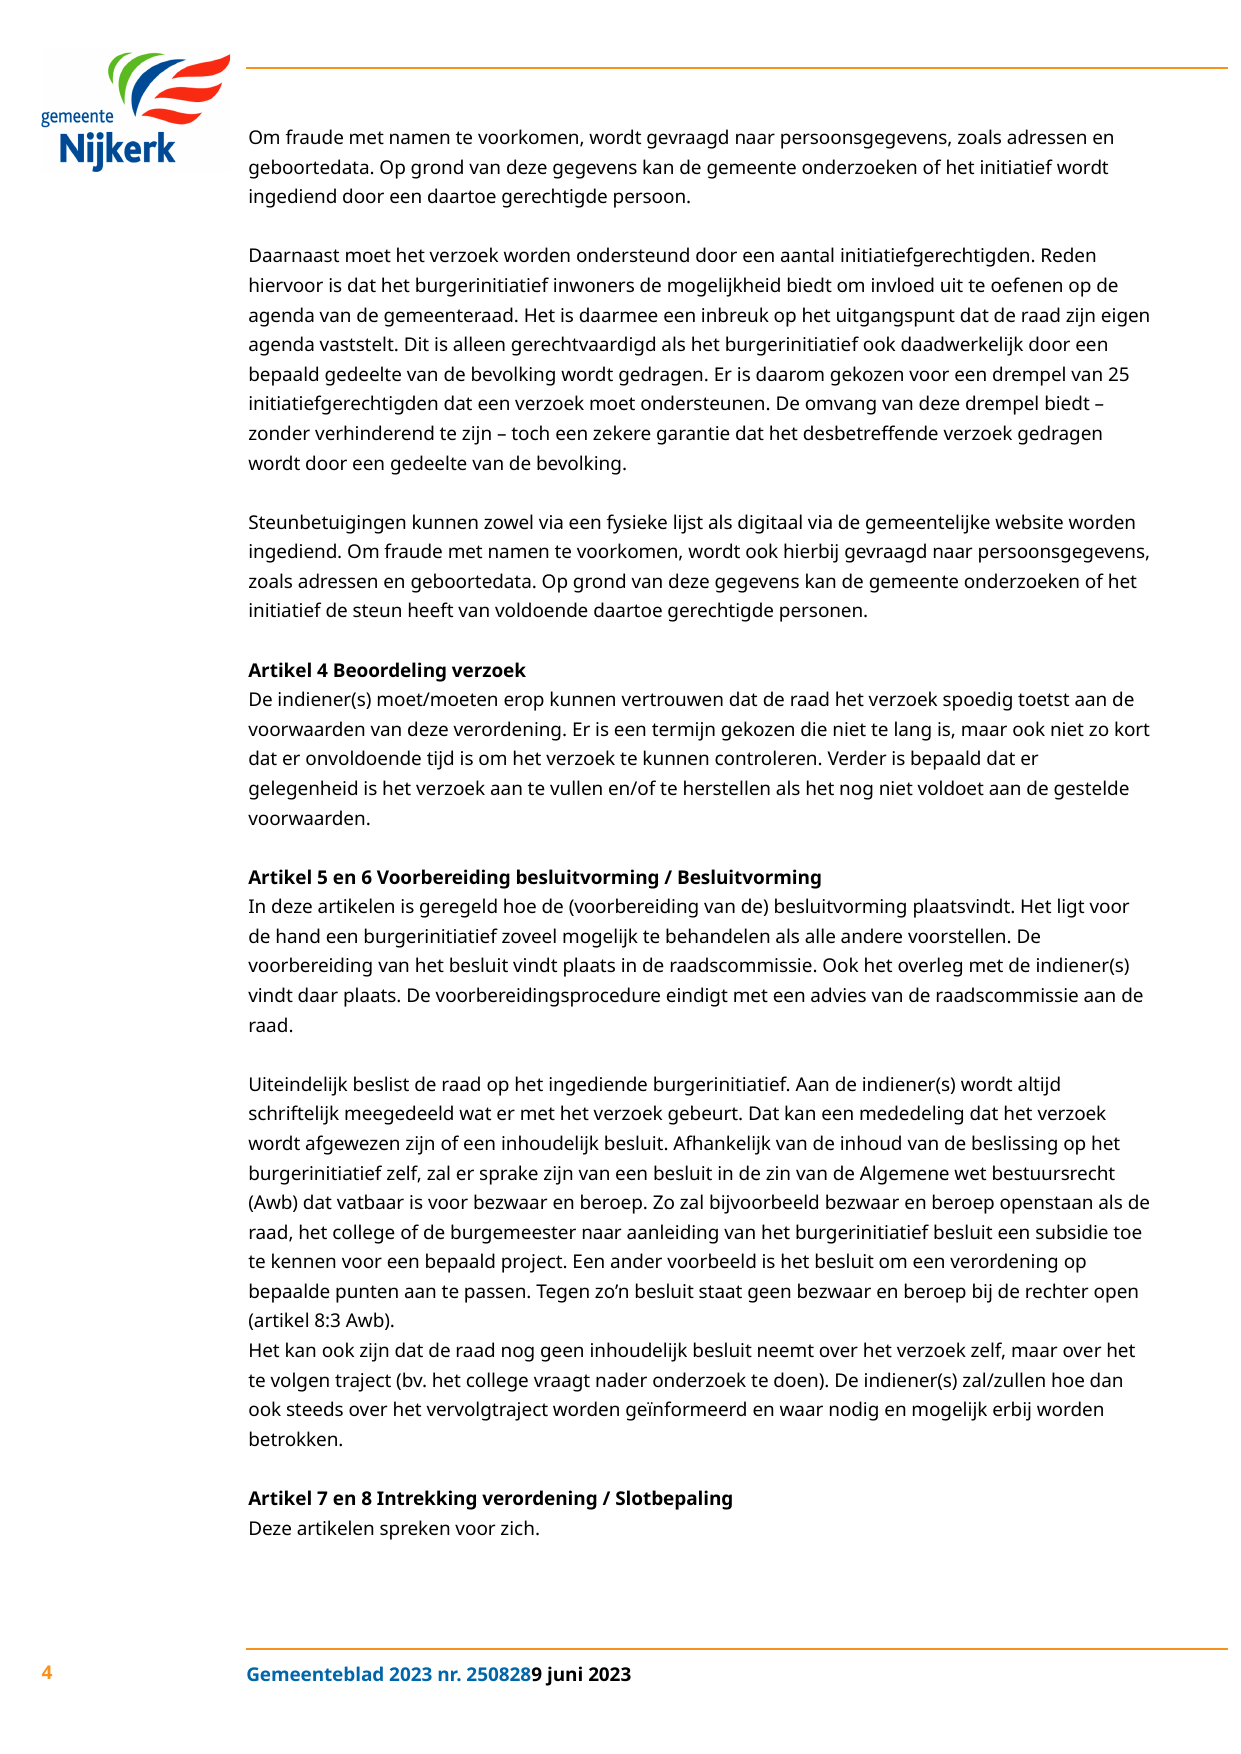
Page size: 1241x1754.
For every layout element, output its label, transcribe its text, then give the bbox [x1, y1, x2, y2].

text Deze artikelen spreken voor zich. [248, 1515, 1152, 1541]
text Het kan ook zijn dat de raad nog geen inhoudelijk besluit neemt over het verzoek zelf, maar over het te volgen traject (bv. het college vraagt nader onderzoek te doen). De indiener(s) zal/zullen hoe dan ook steeds over het vervolgtraject worden geïnformeerd en waar nodig en mogelijk erbij worden betrokken. [248, 1337, 1152, 1452]
text Daarnaast moet het verzoek worden ondersteund door een aantal initiatiefgerechtigden. Reden hiervoor is dat het burgerinitiatief inwoners de mogelijkheid biedt om invloed uit te oefenen op de agenda van de gemeenteraad. Het is daarmee een inbreuk op het uitgangspunt dat de raad zijn eigen agenda vaststelt. Dit is alleen gerechtvaardigd als het burgerinitiatief ook daadwerkelijk door een bepaald gedeelte van de bevolking wordt gedragen. Er is daarom gekozen voor een drempel van 25 initiatiefgerechtigden dat een verzoek moet ondersteunen. De omvang van deze drempel biedt – zonder verhinderend te zijn – toch een zekere garantie dat het desbetreffende verzoek gedragen wordt door een gedeelte van de bevolking. [248, 243, 1152, 476]
picture [41, 47, 231, 172]
text Uiteindelijk beslist de raad op het ingediende burgerinitiatief. Aan de indiener(s) wordt altijd schriftelijk meegedeeld wat er met het verzoek gebeurt. Dat kan een mededeling dat het verzoek wordt afgewezen zijn of een inhoudelijk besluit. Afhankelijk van de inhoud van de beslissing op het burgerinitiatief zelf, zal er sprake zijn van een besluit in de zin van de Algemene wet bestuursrecht (Awb) dat vatbaar is voor bezwaar en beroep. Zo zal bijvoorbeeld bezwaar en beroep openstaan als de raad, het college of de burgemeester naar aanleiding van het burgerinitiatief besluit een subsidie toe te kennen voor een bepaald project. Een ander voorbeeld is het besluit om een verordening op bepaalde punten aan te passen. Tegen zo’n besluit staat geen bezwaar en beroep bij de rechter open (artikel 8:3 Awb). [248, 1071, 1152, 1333]
text In deze artikelen is geregeld hoe de (voorbereiding van de) besluitvorming plaatsvindt. Het ligt voor de hand een burgerinitiatief zoveel mogelijk te behandelen als alle andere voorstellen. De voorbereiding van het besluit vindt plaats in de raadscommissie. Ook het overleg met de indiener(s) vindt daar plaats. De voorbereidingsprocedure eindigt met een advies van de raadscommissie aan de raad. [248, 893, 1152, 1038]
text Artikel 5 en 6 Voorbereiding besluitvorming / Besluitvorming [248, 864, 1152, 890]
text Artikel 4 Beoordeling verzoek [248, 657, 1152, 683]
text Om fraude met namen te voorkomen, wordt gevraagd naar persoonsgegevens, zoals adressen en geboortedata. Op grond van deze gegevens kan de gemeente onderzoeken of het initiatief wordt ingediend door een daartoe gerechtigde persoon. [248, 124, 1152, 209]
text De indiener(s) moet/moeten erop kunnen vertrouwen dat de raad het verzoek spoedig toetst aan de voorwaarden van deze verordening. Er is een termijn gekozen die niet te lang is, maar ook niet zo kort dat er onvoldoende tijd is om het verzoek te kunnen controleren. Verder is bepaald dat er gelegenheid is het verzoek aan te vullen en/of te herstellen als het nog niet voldoet aan de gestelde voorwaarden. [248, 686, 1152, 831]
text Steunbetuigingen kunnen zowel via een fysieke lijst als digitaal via de gemeentelijke website worden ingediend. Om fraude met namen te voorkomen, wordt ook hierbij gevraagd naar persoonsgegevens, zoals adressen en geboortedata. Op grond van deze gegevens kan de gemeente onderzoeken of het initiatief de steun heeft van voldoende daartoe gerechtigde personen. [248, 509, 1152, 623]
text Artikel 7 en 8 Intrekking verordening / Slotbepaling [248, 1485, 1152, 1511]
